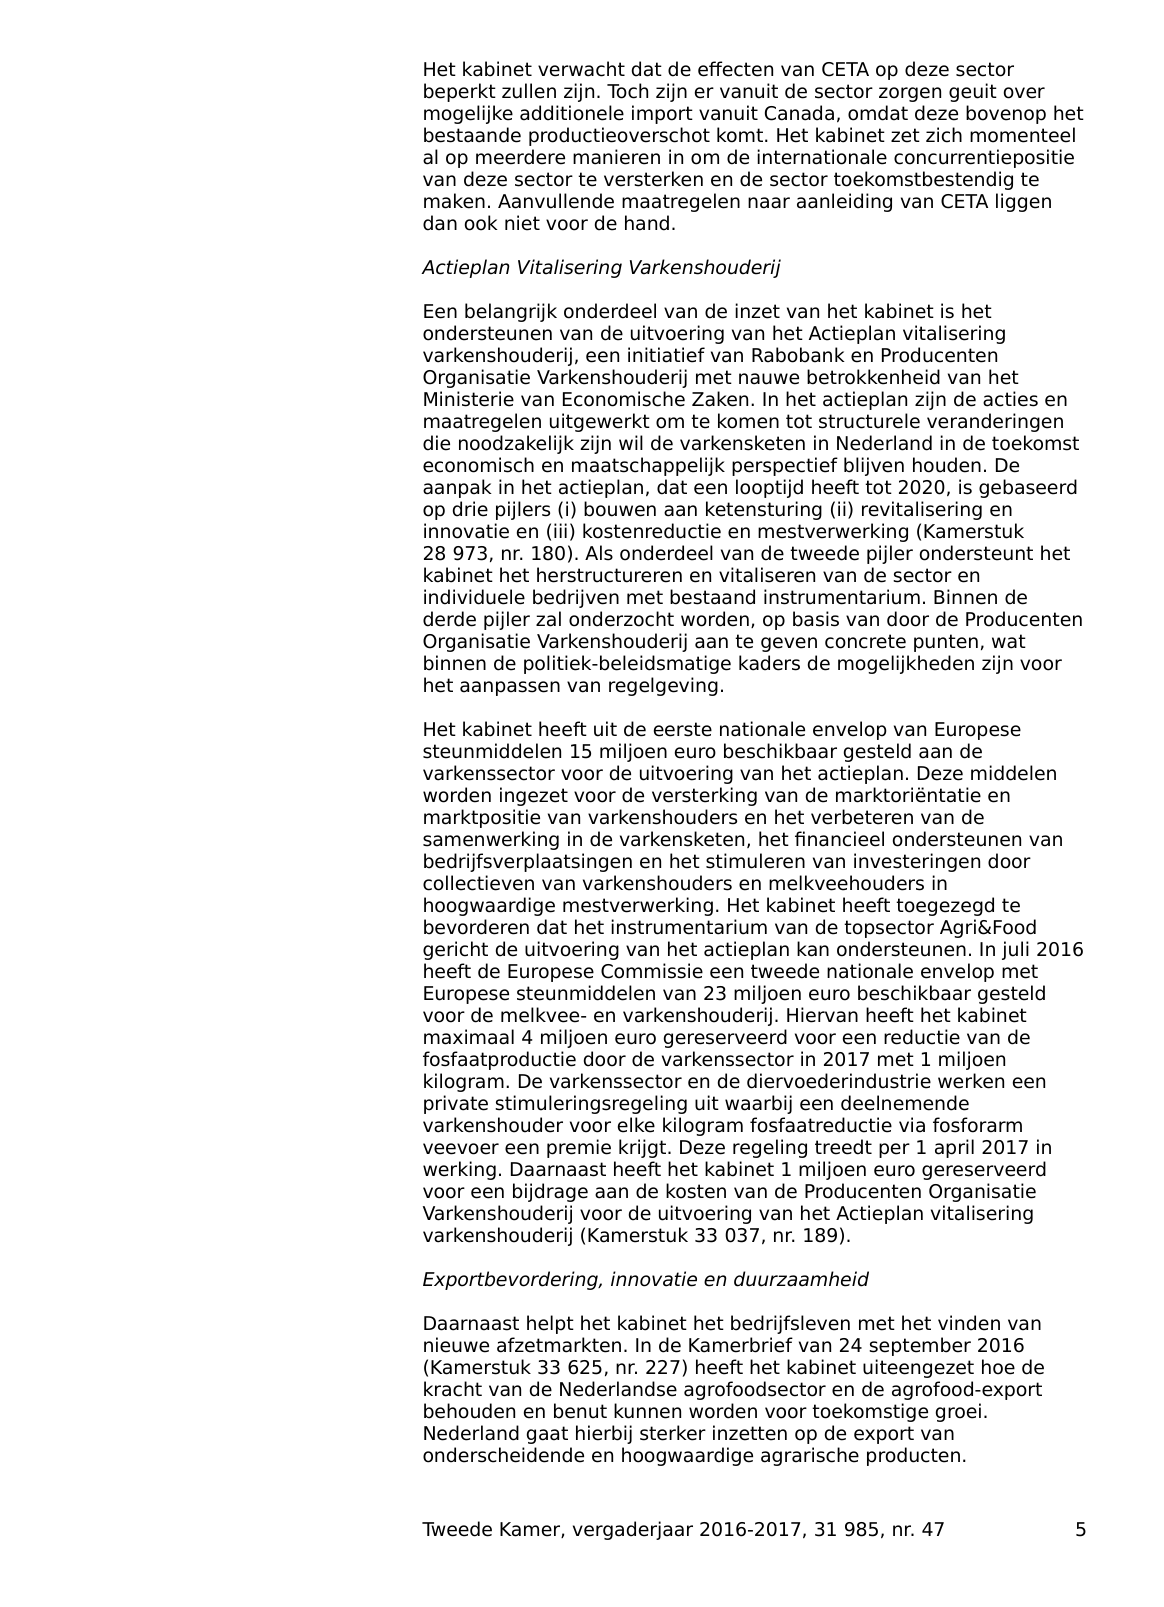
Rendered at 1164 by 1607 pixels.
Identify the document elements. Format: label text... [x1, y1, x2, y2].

text Daarnaast helpt het kabinet het bedrijfsleven met het vinden van nieuwe afzetmarkten. In de Kamerbrief van 24 september 2016 (Kamerstuk 33 625, nr. 227) heeft het kabinet uiteengezet hoe de kracht van de Nederlandse agrofoodsector en de agrofood-export behouden en benut kunnen worden voor toekomstige groei. Nederland gaat hierbij sterker inzetten op de export van onderscheidende en hoogwaardige agrarische producten. [422, 1313, 1087, 1467]
text Het kabinet verwacht dat de effecten van CETA op deze sector beperkt zullen zijn. Toch zijn er vanuit de sector zorgen geuit over mogelijke additionele import vanuit Canada, omdat deze bovenop het bestaande productieoverschot komt. Het kabinet zet zich momenteel al op meerdere manieren in om de internationale concurrentiepositie van deze sector te versterken en de sector toekomstbestendig te maken. Aanvullende maatregelen naar aanleiding van CETA liggen dan ook niet voor de hand. [422, 59, 1087, 235]
subtitle Exportbevordering, innovatie en duurzaamheid [422, 1269, 1087, 1291]
text Het kabinet heeft uit de eerste nationale envelop van Europese steunmiddelen 15 miljoen euro beschikbaar gesteld aan de varkenssector voor de uitvoering van het actieplan. Deze middelen worden ingezet voor de versterking van de marktoriëntatie en marktpositie van varkenshouders en het verbeteren van de samenwerking in de varkensketen, het financieel ondersteunen van bedrijfsverplaatsingen en het stimuleren van investeringen door collectieven van varkenshouders en melkveehouders in hoogwaardige mestverwerking. Het kabinet heeft toegezegd te bevorderen dat het instrumentarium van de topsector Agri&Food gericht de uitvoering van het actieplan kan ondersteunen. In juli 2016 heeft de Europese Commissie een tweede nationale envelop met Europese steunmiddelen van 23 miljoen euro beschikbaar gesteld voor de melkvee- en varkenshouderij. Hiervan heeft het kabinet maximaal 4 miljoen euro gereserveerd voor een reductie van de fosfaatproductie door de varkenssector in 2017 met 1 miljoen kilogram. De varkenssector en de diervoederindustrie werken een private stimuleringsregeling uit waarbij een deelnemende varkenshouder voor elke kilogram fosfaatreductie via fosforarm veevoer een premie krijgt. Deze regeling treedt per 1 april 2017 in werking. Daarnaast heeft het kabinet 1 miljoen euro gereserveerd voor een bijdrage aan de kosten van de Producenten Organisatie Varkenshouderij voor de uitvoering van het Actieplan vitalisering varkenshouderij (Kamerstuk 33 037, nr. 189). [422, 719, 1087, 1247]
text Een belangrijk onderdeel van de inzet van het kabinet is het ondersteunen van de uitvoering van het Actieplan vitalisering varkenshouderij, een initiatief van Rabobank en Producenten Organisatie Varkenshouderij met nauwe betrokkenheid van het Ministerie van Economische Zaken. In het actieplan zijn de acties en maatregelen uitgewerkt om te komen tot structurele veranderingen die noodzakelijk zijn wil de varkensketen in Nederland in de toekomst economisch en maatschappelijk perspectief blijven houden. De aanpak in het actieplan, dat een looptijd heeft tot 2020, is gebaseerd op drie pijlers (i) bouwen aan ketensturing (ii) revitalisering en innovatie en (iii) kostenreductie en mestverwerking (Kamerstuk 28 973, nr. 180). Als onderdeel van de tweede pijler ondersteunt het kabinet het herstructureren en vitaliseren van de sector en individuele bedrijven met bestaand instrumentarium. Binnen de derde pijler zal onderzocht worden, op basis van door de Producenten Organisatie Varkenshouderij aan te geven concrete punten, wat binnen de politiek-beleidsmatige kaders de mogelijkheden zijn voor het aanpassen van regelgeving. [422, 301, 1087, 697]
subtitle Actieplan Vitalisering Varkenshouderij [422, 257, 1087, 279]
